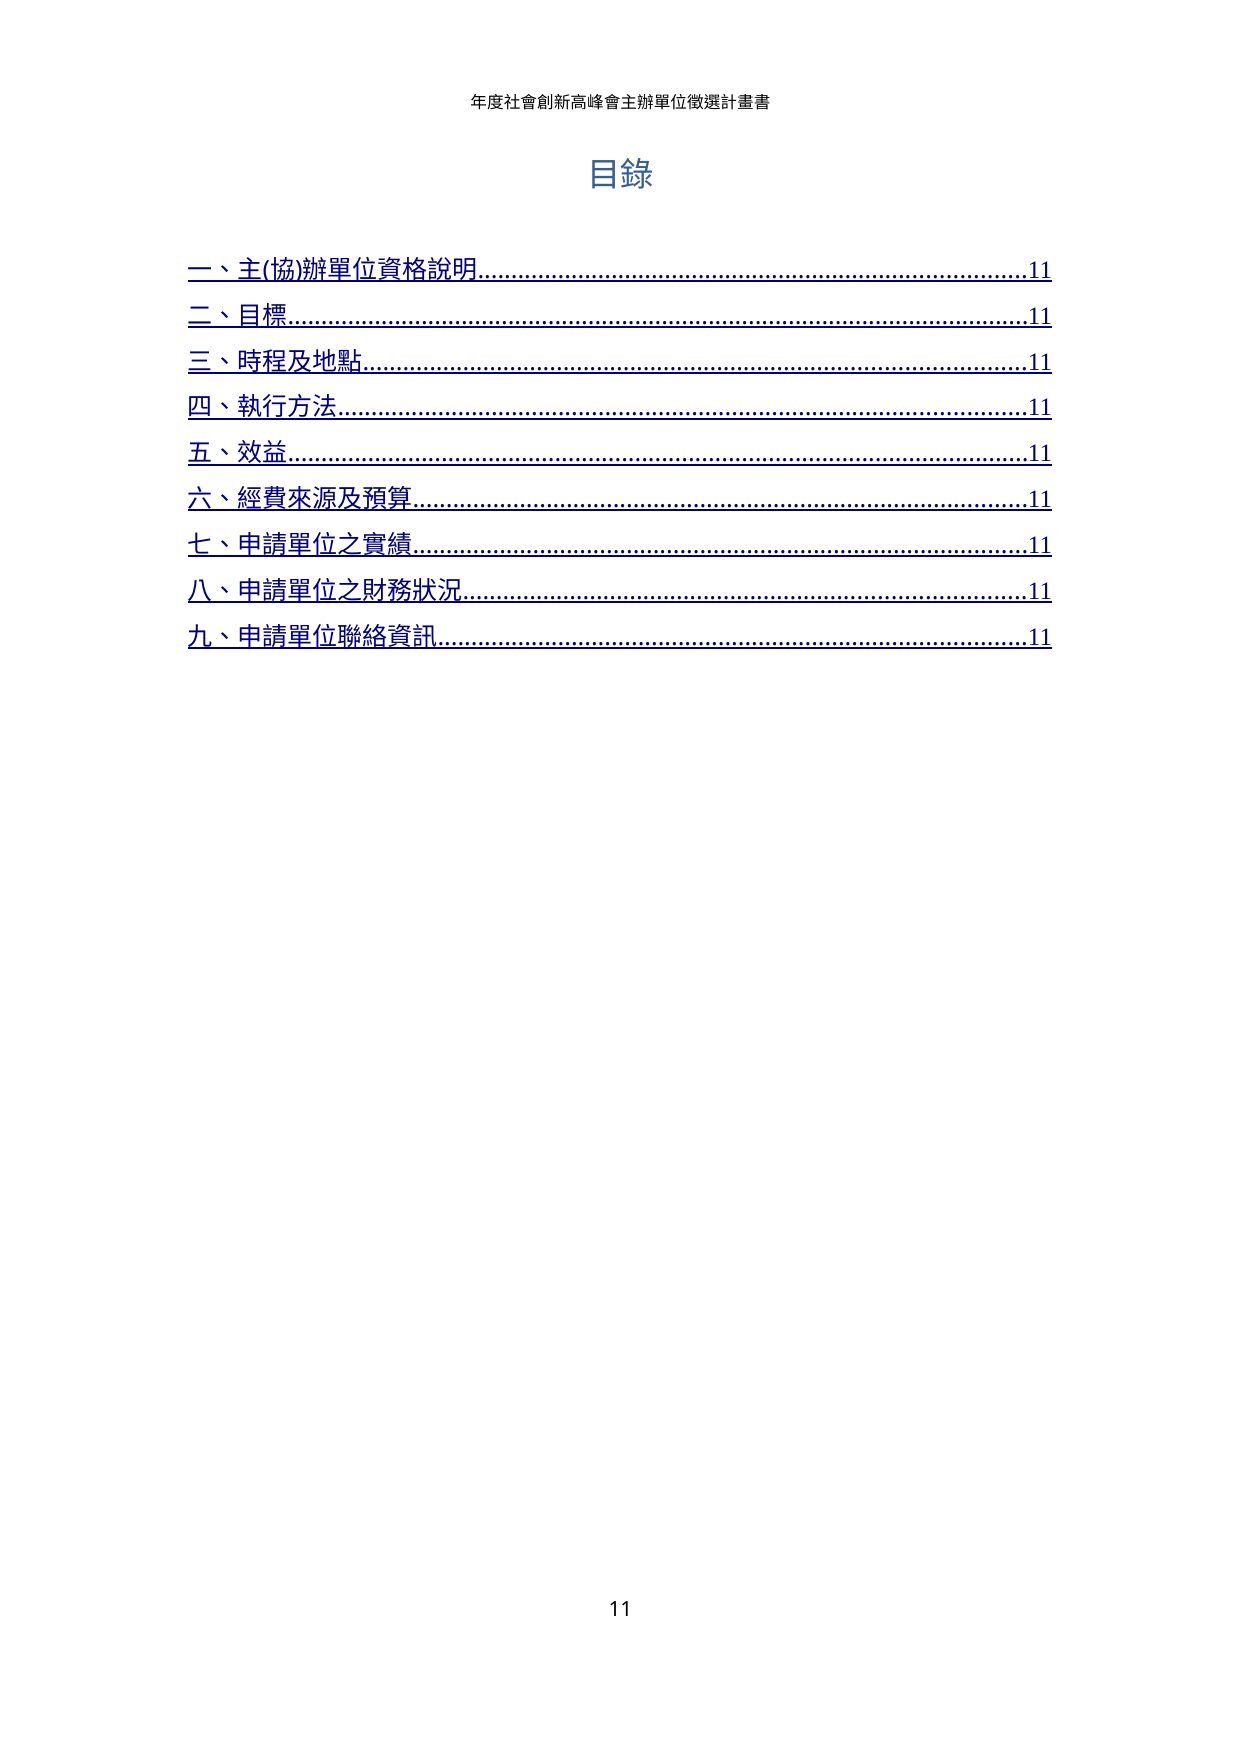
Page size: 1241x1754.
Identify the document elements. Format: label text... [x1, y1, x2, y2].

text 一、主(協)辦單位資格說明 11 [187, 242, 1053, 287]
text 九、申請單位聯絡資訊 11 [187, 608, 1053, 654]
text 目錄 [187, 150, 1053, 196]
text 七、申請單位之實績 11 [187, 517, 1053, 562]
text 三、時程及地點 11 [187, 333, 1053, 379]
text 二、目標 11 [187, 287, 1053, 333]
text 五、效益 11 [187, 425, 1053, 471]
text 四、執行方法 11 [187, 379, 1053, 425]
text 八、申請單位之財務狀況 11 [187, 562, 1053, 608]
text 六、經費來源及預算 11 [187, 471, 1053, 517]
